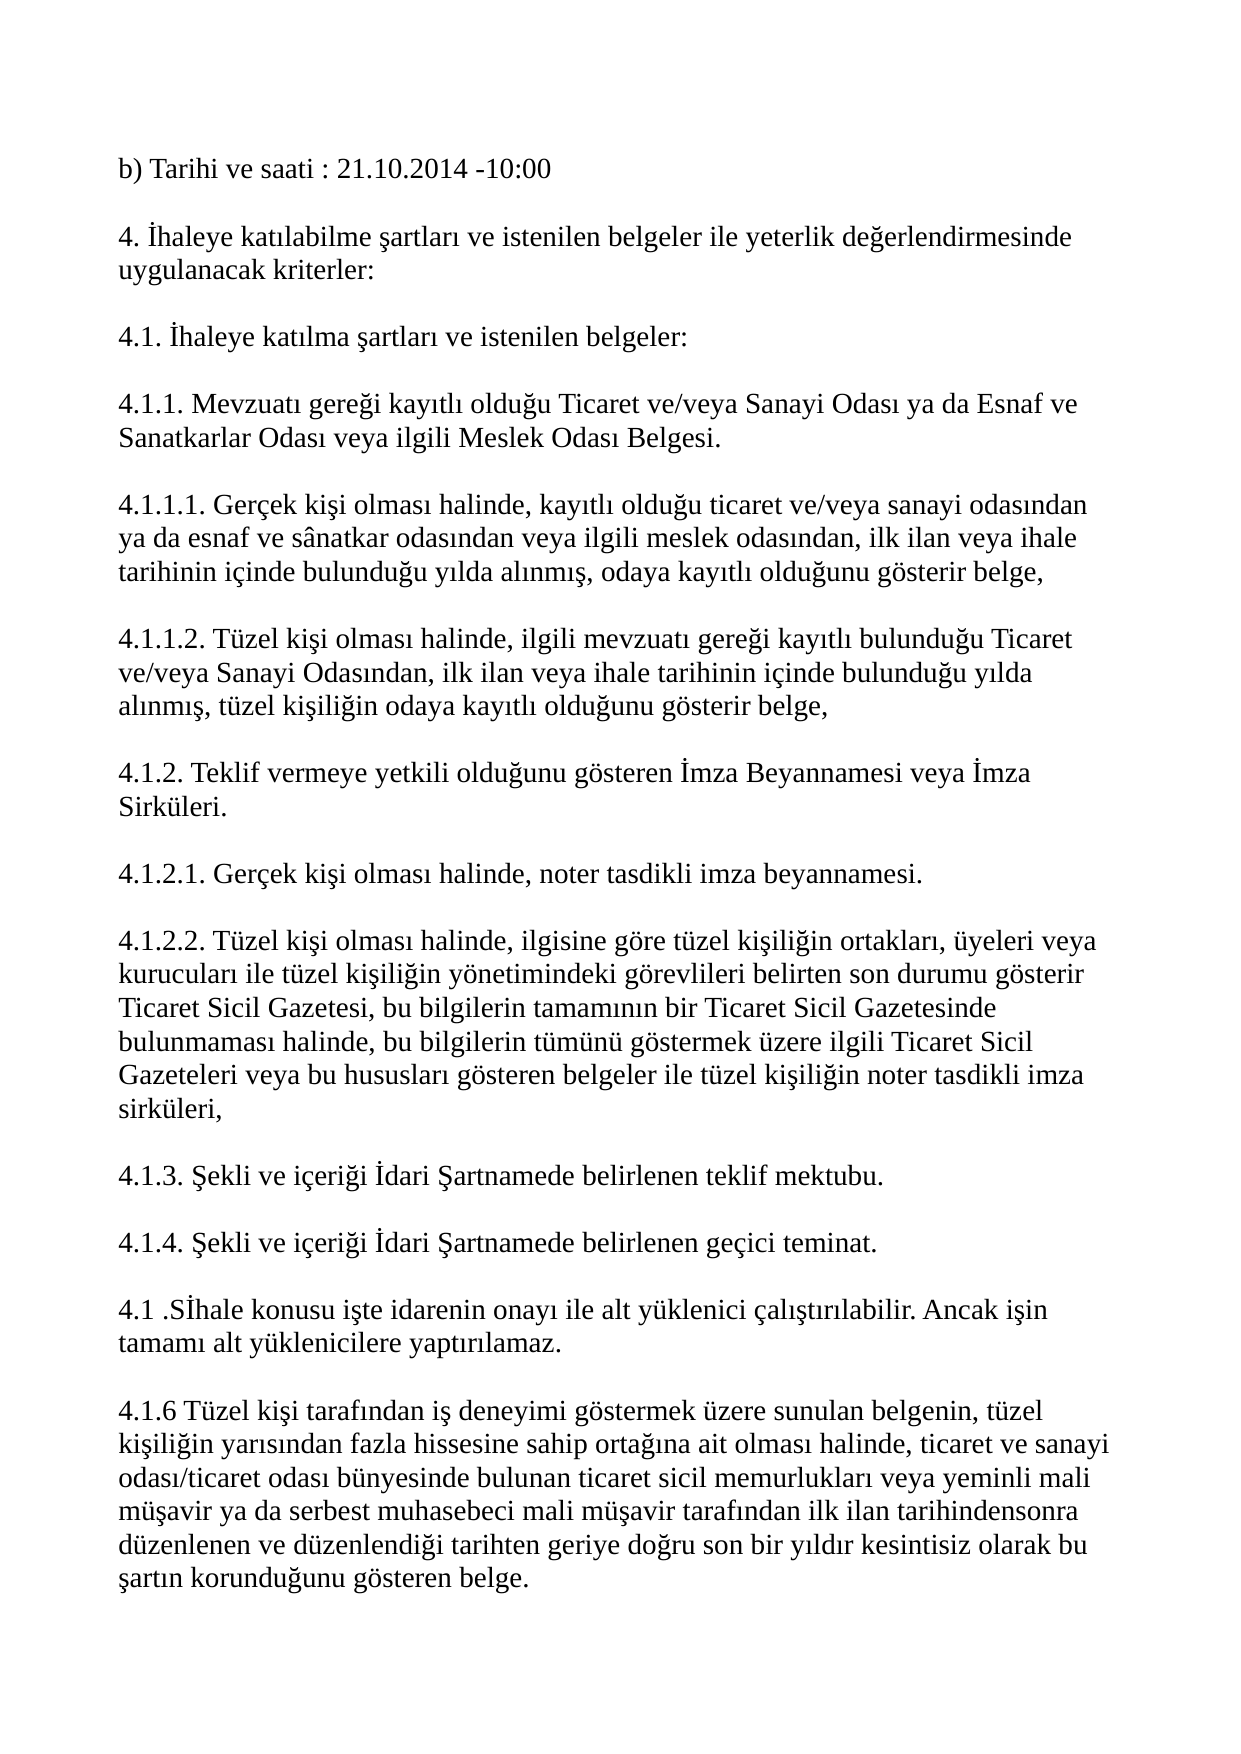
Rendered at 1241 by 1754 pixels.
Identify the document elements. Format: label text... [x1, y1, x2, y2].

text 4.1.3. Şekli ve içeriği İdari Şartnamede belirlenen teklif mektubu. [118, 1158, 1122, 1191]
text 4.1.4. Şekli ve içeriği İdari Şartnamede belirlenen geçici teminat. [118, 1225, 1122, 1258]
text 4.1 .Sİhale konusu işte idarenin onayı ile alt yüklenici çalıştırılabilir. Ancak işin tamamı alt yüklenicilere yaptırılamaz. [118, 1292, 1122, 1359]
text 4.1.1.1. Gerçek kişi olması halinde, kayıtlı olduğu ticaret ve/veya sanayi odasından ya da esnaf ve sânatkar odasından veya ilgili meslek odasından, ilk ilan veya ihale tarihinin içinde bulunduğu yılda alınmış, odaya kayıtlı olduğunu gösterir belge, [118, 487, 1122, 588]
text 4.1.6 Tüzel kişi tarafından iş deneyimi göstermek üzere sunulan belgenin, tüzel kişiliğin yarısından fazla hissesine sahip ortağına ait olması halinde, ticaret ve sanayi odası/ticaret odası bünyesinde bulunan ticaret sicil memurlukları veya yeminli mali müşavir ya da serbest muhasebeci mali müşavir tarafından ilk ilan tarihindensonra düzenlenen ve düzenlendiği tarihten geriye doğru son bir yıldır kesintisiz olarak bu şartın korunduğunu gösteren belge. [118, 1393, 1122, 1594]
text 4.1.2. Teklif vermeye yetkili olduğunu gösteren İmza Beyannamesi veya İmza Sirküleri. [118, 755, 1122, 822]
text b) Tarihi ve saati : 21.10.2014 -10:00 [118, 152, 1122, 185]
text 4. İhaleye katılabilme şartları ve istenilen belgeler ile yeterlik değerlendirmesinde uygulanacak kriterler: [118, 219, 1122, 286]
text 4.1.2.2. Tüzel kişi olması halinde, ilgisine göre tüzel kişiliğin ortakları, üyeleri veya kurucuları ile tüzel kişiliğin yönetimindeki görevlileri belirten son durumu gösterir Ticaret Sicil Gazetesi, bu bilgilerin tamamının bir Ticaret Sicil Gazetesinde bulunmaması halinde, bu bilgilerin tümünü göstermek üzere ilgili Ticaret Sicil Gazeteleri veya bu hususları gösteren belgeler ile tüzel kişiliğin noter tasdikli imza sirküleri, [118, 923, 1122, 1124]
text 4.1. İhaleye katılma şartları ve istenilen belgeler: [118, 319, 1122, 353]
text 4.1.1.2. Tüzel kişi olması halinde, ilgili mevzuatı gereği kayıtlı bulunduğu Ticaret ve/veya Sanayi Odasından, ilk ilan veya ihale tarihinin içinde bulunduğu yılda alınmış, tüzel kişiliğin odaya kayıtlı olduğunu gösterir belge, [118, 621, 1122, 722]
text 4.1.2.1. Gerçek kişi olması halinde, noter tasdikli imza beyannamesi. [118, 856, 1122, 889]
text 4.1.1. Mevzuatı gereği kayıtlı olduğu Ticaret ve/veya Sanayi Odası ya da Esnaf ve Sanatkarlar Odası veya ilgili Meslek Odası Belgesi. [118, 386, 1122, 453]
